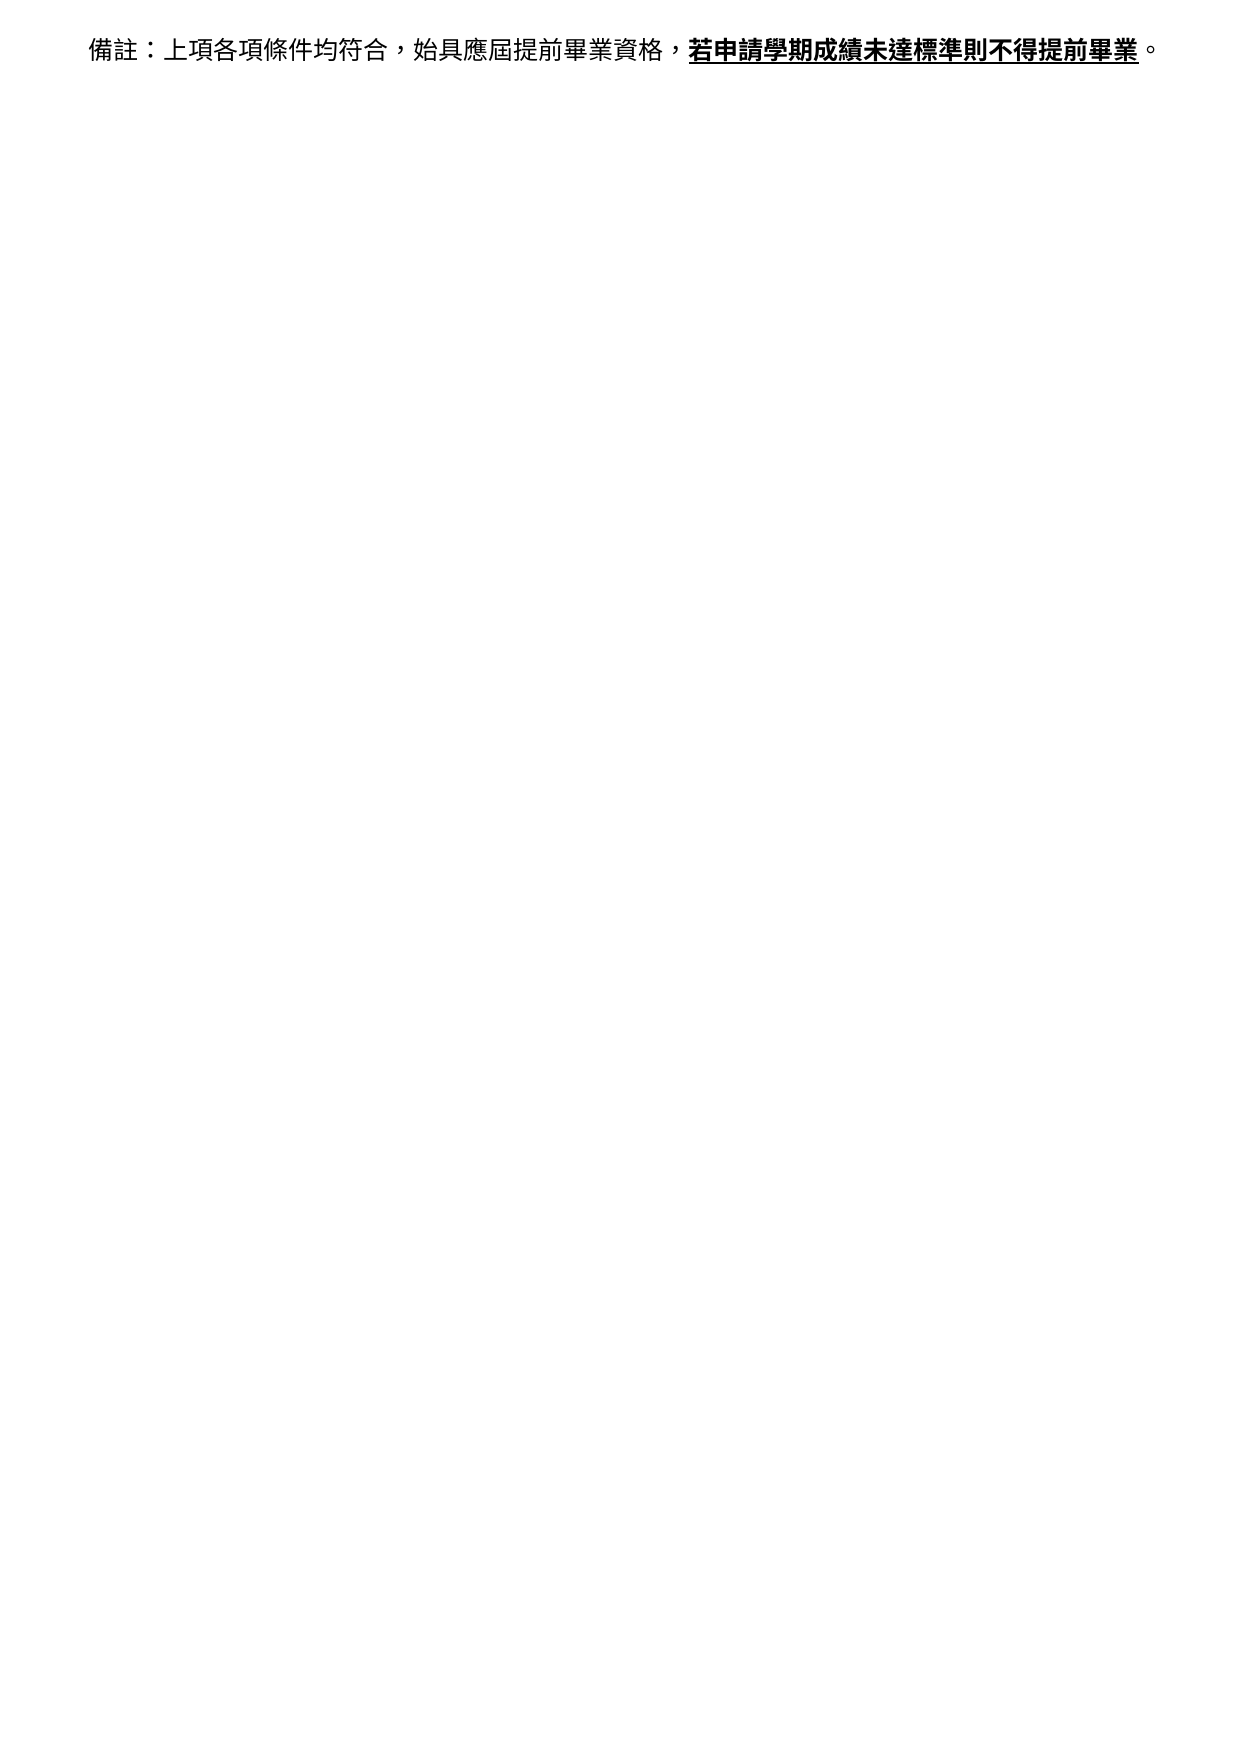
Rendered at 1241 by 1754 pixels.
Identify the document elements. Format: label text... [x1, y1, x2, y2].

text 備註：上項各項條件均符合，始具應屆提前畢業資格，若申請學期成績未達標準則不得提前畢業。 [89, 29, 1156, 67]
